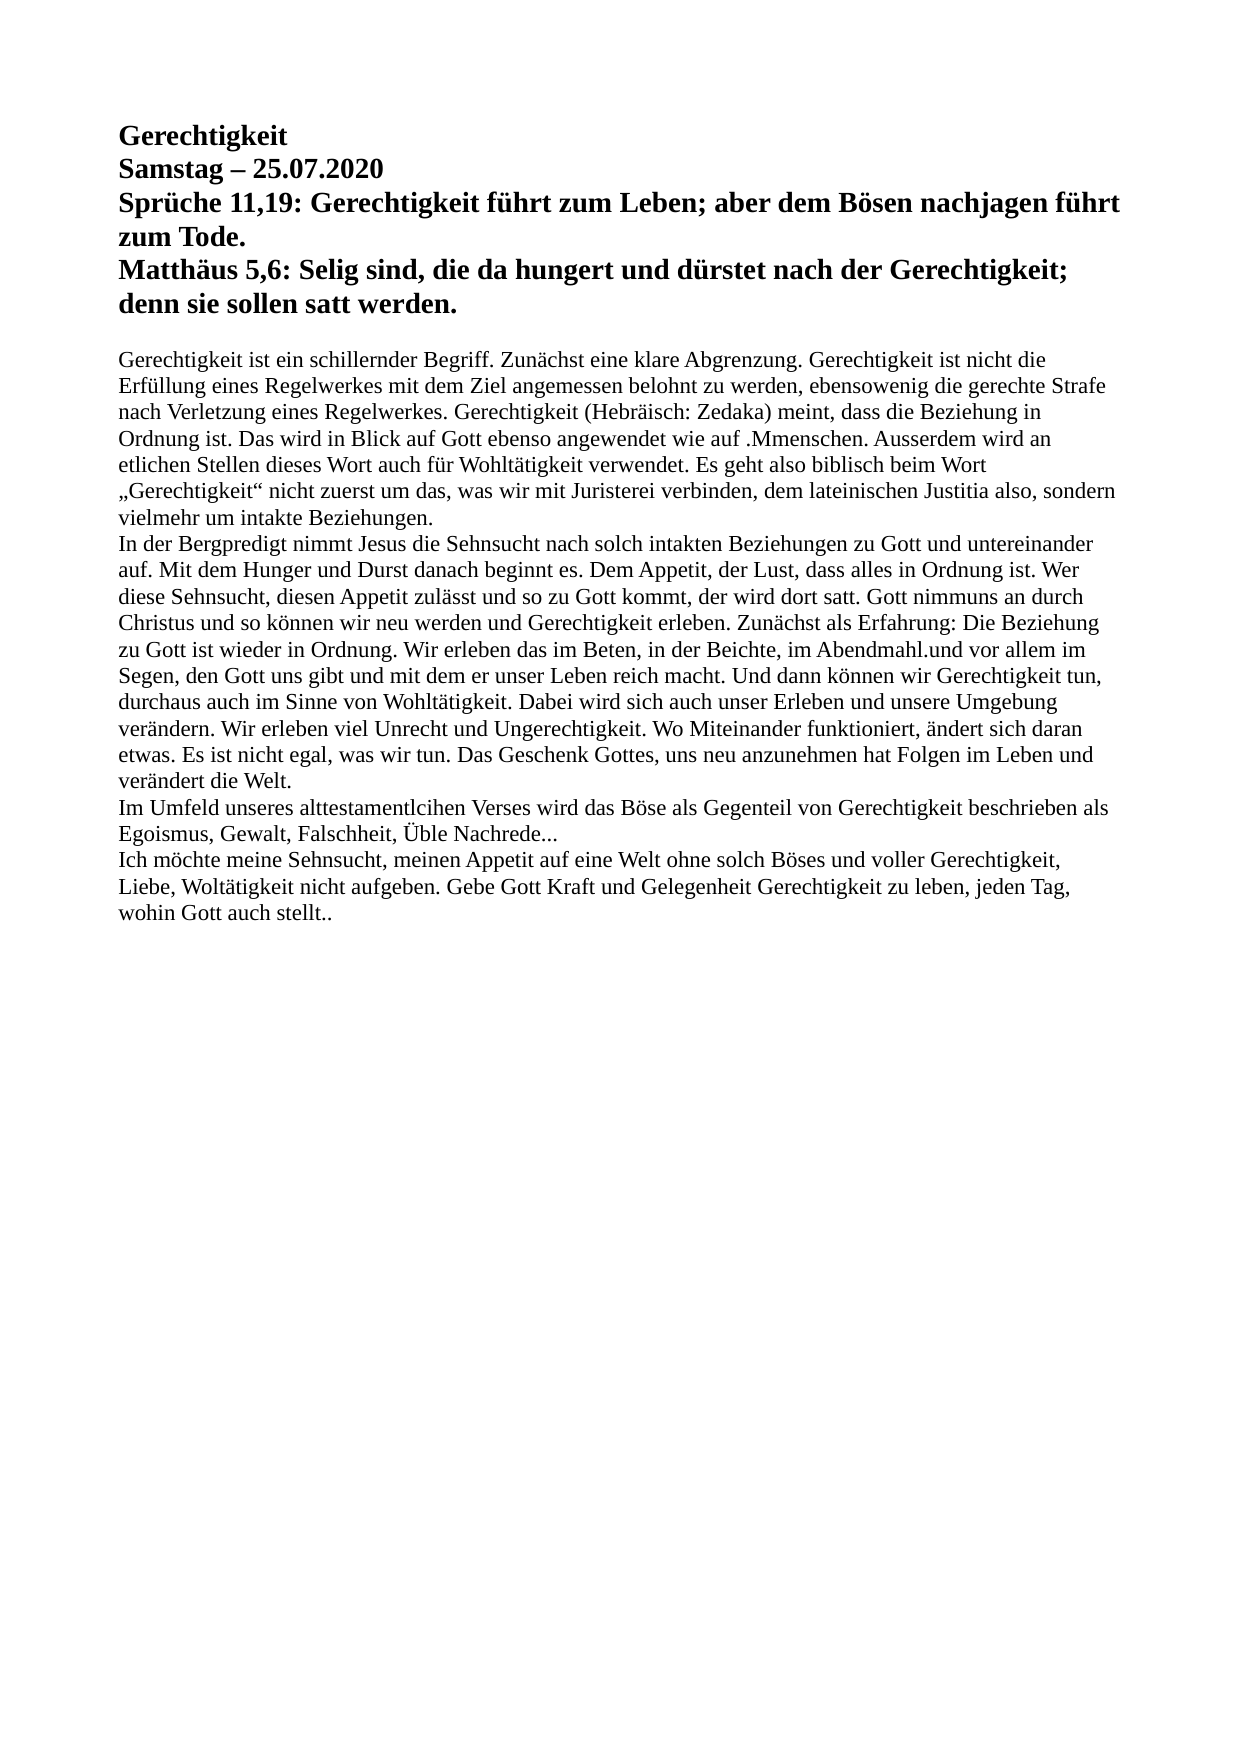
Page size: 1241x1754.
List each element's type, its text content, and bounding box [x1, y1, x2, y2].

text Im Umfeld unseres alttestamentlcihen Verses wird das Böse als Gegenteil von Gerechtigkeit beschrieben als Egoismus, Gewalt, Falschheit, Üble Nachrede... [118, 794, 1122, 846]
text Matthäus 5,6: Selig sind, die da hungert und dürstet nach der Gerechtigkeit; denn sie sollen satt werden. [118, 252, 1122, 319]
text Samstag – 25.07.2020 [118, 152, 1122, 185]
text In der Bergpredigt nimmt Jesus die Sehnsucht nach solch intakten Beziehungen zu Gott und untereinander auf. Mit dem Hunger und Durst danach beginnt es. Dem Appetit, der Lust, dass alles in Ordnung ist. Wer diese Sehnsucht, diesen Appetit zulässt und so zu Gott kommt, der wird dort satt. Gott nimmuns an durch Christus und so können wir neu werden und Gerechtigkeit erleben. Zunächst als Erfahrung: Die Beziehung zu Gott ist wieder in Ordnung. Wir erleben das im Beten, in der Beichte, im Abendmahl.und vor allem im Segen, den Gott uns gibt und mit dem er unser Leben reich macht. Und dann können wir Gerechtigkeit tun, durchaus auch im Sinne von Wohltätigkeit. Dabei wird sich auch unser Erleben und unsere Umgebung verändern. Wir erleben viel Unrecht und Ungerechtigkeit. Wo Miteinander funktioniert, ändert sich daran etwas. Es ist nicht egal, was wir tun. Das Geschenk Gottes, uns neu anzunehmen hat Folgen im Leben und verändert die Welt. [118, 530, 1122, 794]
text Ich möchte meine Sehnsucht, meinen Appetit auf eine Welt ohne solch Böses und voller Gerechtigkeit, Liebe, Woltätigkeit nicht aufgeben. Gebe Gott Kraft und Gelegenheit Gerechtigkeit zu leben, jeden Tag, wohin Gott auch stellt.. [118, 846, 1122, 926]
text Gerechtigkeit ist ein schillernder Begriff. Zunächst eine klare Abgrenzung. Gerechtigkeit ist nicht die Erfüllung eines Regelwerkes mit dem Ziel angemessen belohnt zu werden, ebensowenig die gerechte Strafe nach Verletzung eines Regelwerkes. Gerechtigkeit (Hebräisch: Zedaka) meint, dass die Beziehung in Ordnung ist. Das wird in Blick auf Gott ebenso angewendet wie auf .Mmenschen. Ausserdem wird an etlichen Stellen dieses Wort auch für Wohltätigkeit verwendet. Es geht also biblisch beim Wort „Gerechtigkeit“ nicht zuerst um das, was wir mit Juristerei verbinden, dem lateinischen Justitia also, sondern vielmehr um intakte Beziehungen. [118, 346, 1122, 530]
text Gerechtigkeit [118, 118, 1122, 152]
text Sprüche 11,19: Gerechtigkeit führt zum Leben; aber dem Bösen nachjagen führt zum Tode. [118, 185, 1122, 252]
